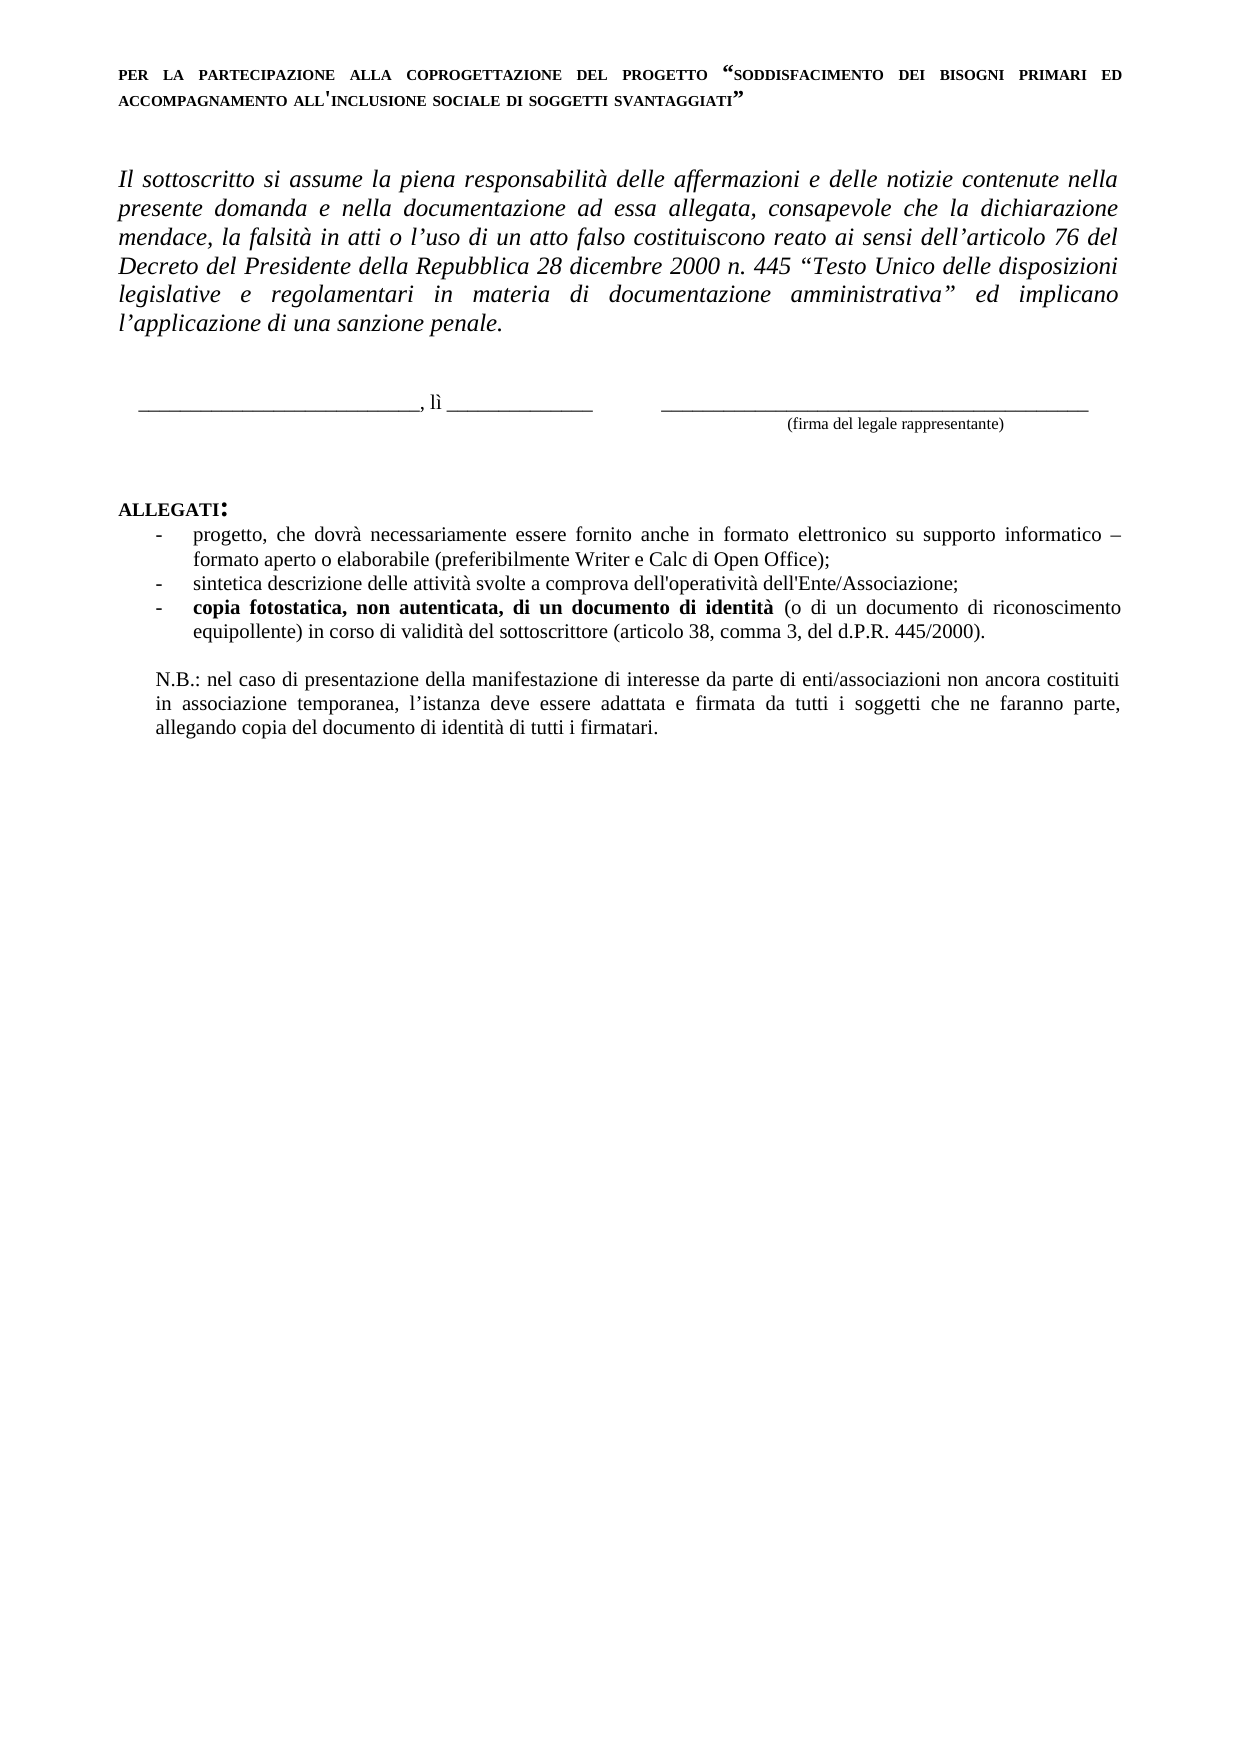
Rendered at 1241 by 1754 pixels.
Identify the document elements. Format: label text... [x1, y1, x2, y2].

text allegati: [118, 489, 1122, 522]
list sintetica descrizione delle attività svolte a comprova dell'operatività dell'Ente/Associazione; [155, 571, 1122, 594]
table_header _________________________________________ (firma del legale rappresentante) [620, 366, 1129, 457]
text N.B.: nel caso di presentazione della manifestazione di interesse da parte di enti/associazioni non ancora costituiti in associazione temporanea, l’istanza deve essere adattata e firmata da tutti i soggetti che ne faranno parte, allegando copia del documento di identità di tutti i firmatari. [155, 667, 1122, 739]
table_header ___________________________, lì ______________ [111, 366, 620, 457]
list copia fotostatica, non autenticata, di un documento di identità (o di un documento di riconoscimento equipollente) in corso di validità del sottoscrittore (articolo 38, comma 3, del d.P.R. 445/2000). [155, 594, 1122, 643]
text per la partecipazione alla coprogettazione del progetto “soddisfacimento dei bisogni primari ed accompagnamento all'inclusione sociale di soggetti svantaggiati” [118, 59, 1122, 112]
list progetto, che dovrà necessariamente essere fornito anche in formato elettronico su supporto informatico – formato aperto o elaborabile (preferibilmente Writer e Calc di Open Office); [155, 522, 1122, 571]
text Il sottoscritto si assume la piena responsabilità delle affermazioni e delle notizie contenute nella presente domanda e nella documentazione ad essa allegata, consapevole che la dichiarazione mendace, la falsità in atti o l’uso di un atto falso costituiscono reato ai sensi dell’articolo 76 del Decreto del Presidente della Repubblica 28 dicembre 2000 n. 445 “Testo Unico delle disposizioni legislative e regolamentari in materia di documentazione amministrativa” ed implicano l’applicazione di una sanzione penale. [118, 164, 1122, 337]
